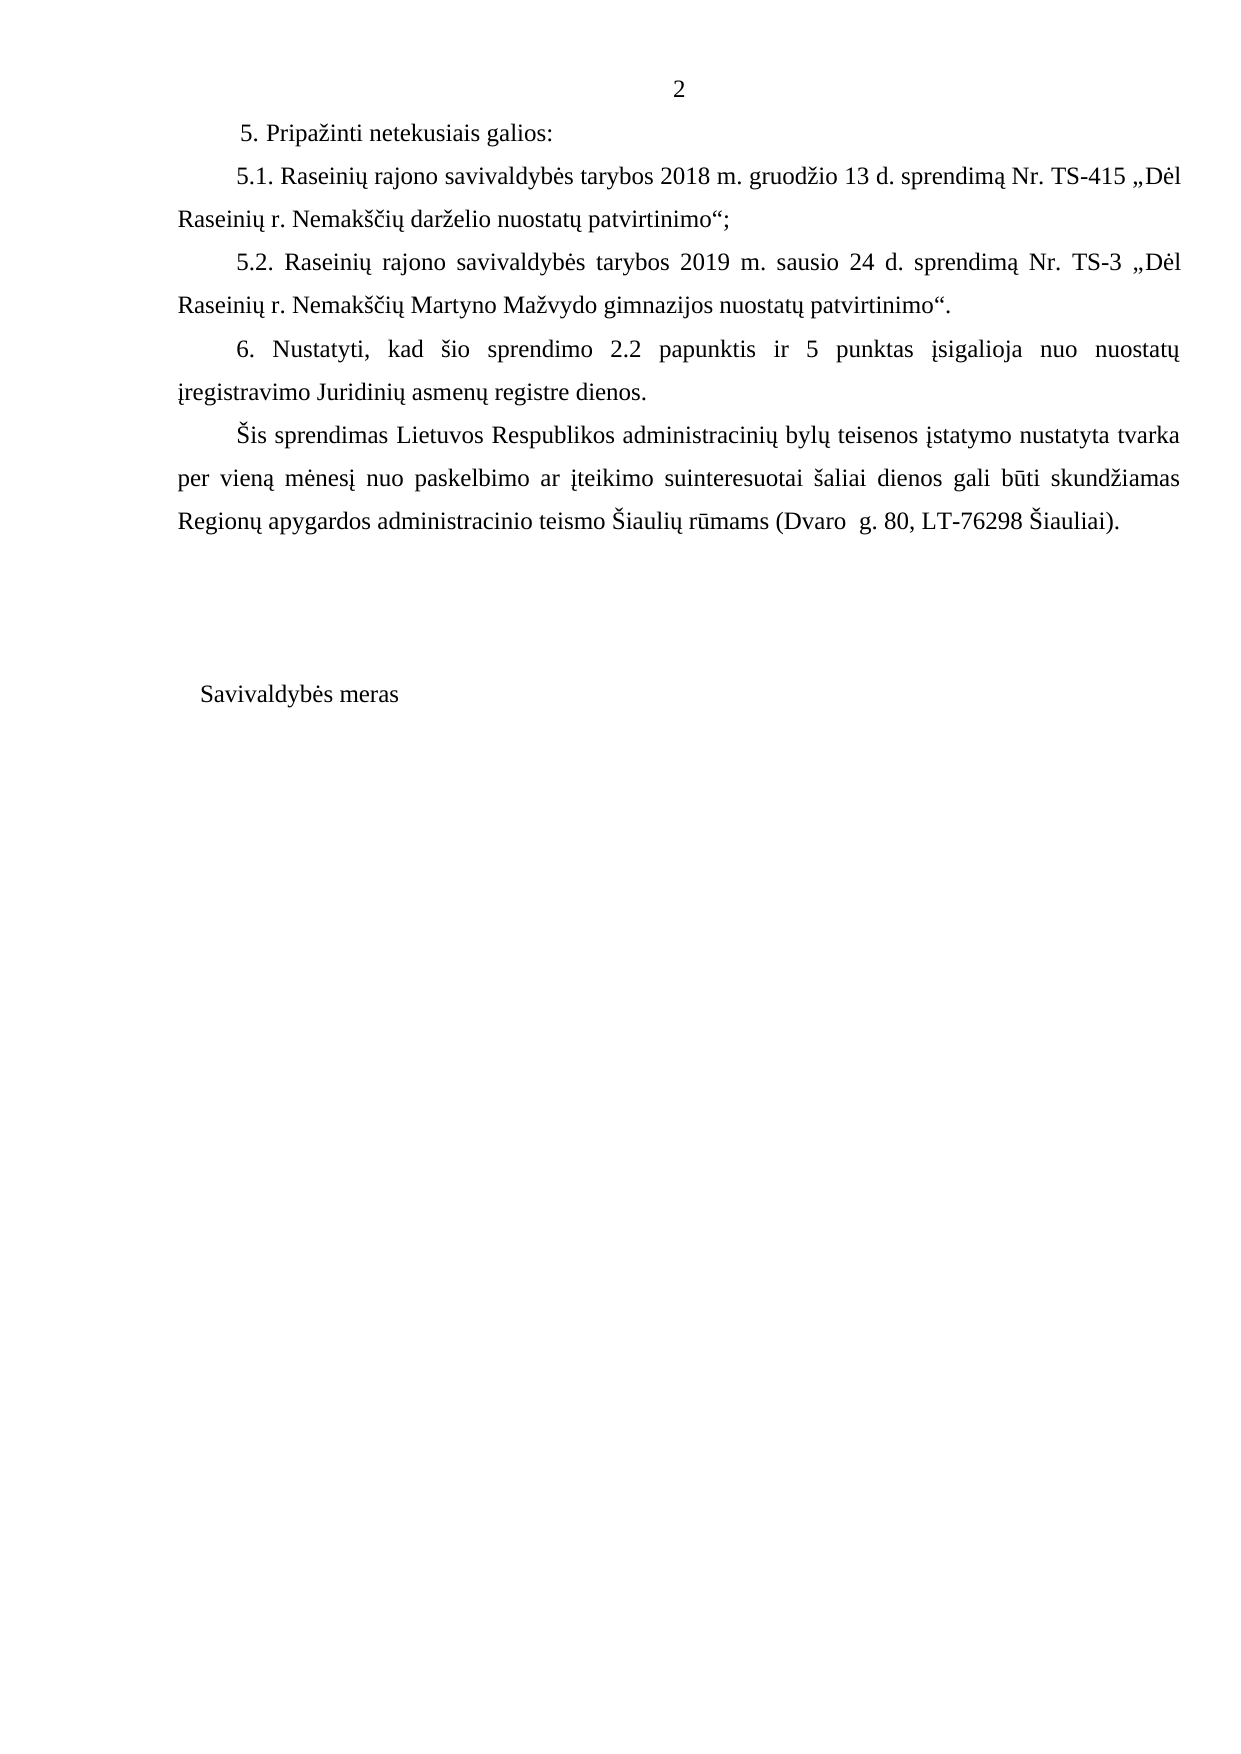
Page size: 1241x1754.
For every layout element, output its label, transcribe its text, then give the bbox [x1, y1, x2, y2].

text 6. Nustatyti, kad šio sprendimo 2.2 papunktis ir 5 punktas įsigalioja nuo nuostatų įregistravimo Juridinių asmenų registre dienos. [177, 334, 1181, 406]
text Šis sprendimas Lietuvos Respublikos administracinių bylų teisenos įstatymo nustatyta tvarka per vieną mėnesį nuo paskelbimo ar įteikimo suinteresuotai šaliai dienos gali būti skundžiamas Regionų apygardos administracinio teismo Šiaulių rūmams (Dvaro g. 80, LT-76298 Šiauliai). [177, 420, 1181, 535]
text 5.2. Raseinių rajono savivaldybės tarybos 2019 m. sausio 24 d. sprendimą Nr. TS-3 „Dėl Raseinių r. Nemakščių Martyno Mažvydo gimnazijos nuostatų patvirtinimo“. [177, 247, 1181, 319]
table_header Savivaldybės meras [189, 679, 572, 714]
table_header [824, 679, 1192, 714]
table_header [573, 679, 823, 714]
text 5. Pripažinti netekusiais galios: [240, 118, 1181, 147]
text 5.1. Raseinių rajono savivaldybės tarybos 2018 m. gruodžio 13 d. sprendimą Nr. TS-415 „Dėl Raseinių r. Nemakščių darželio nuostatų patvirtinimo“; [177, 161, 1181, 233]
